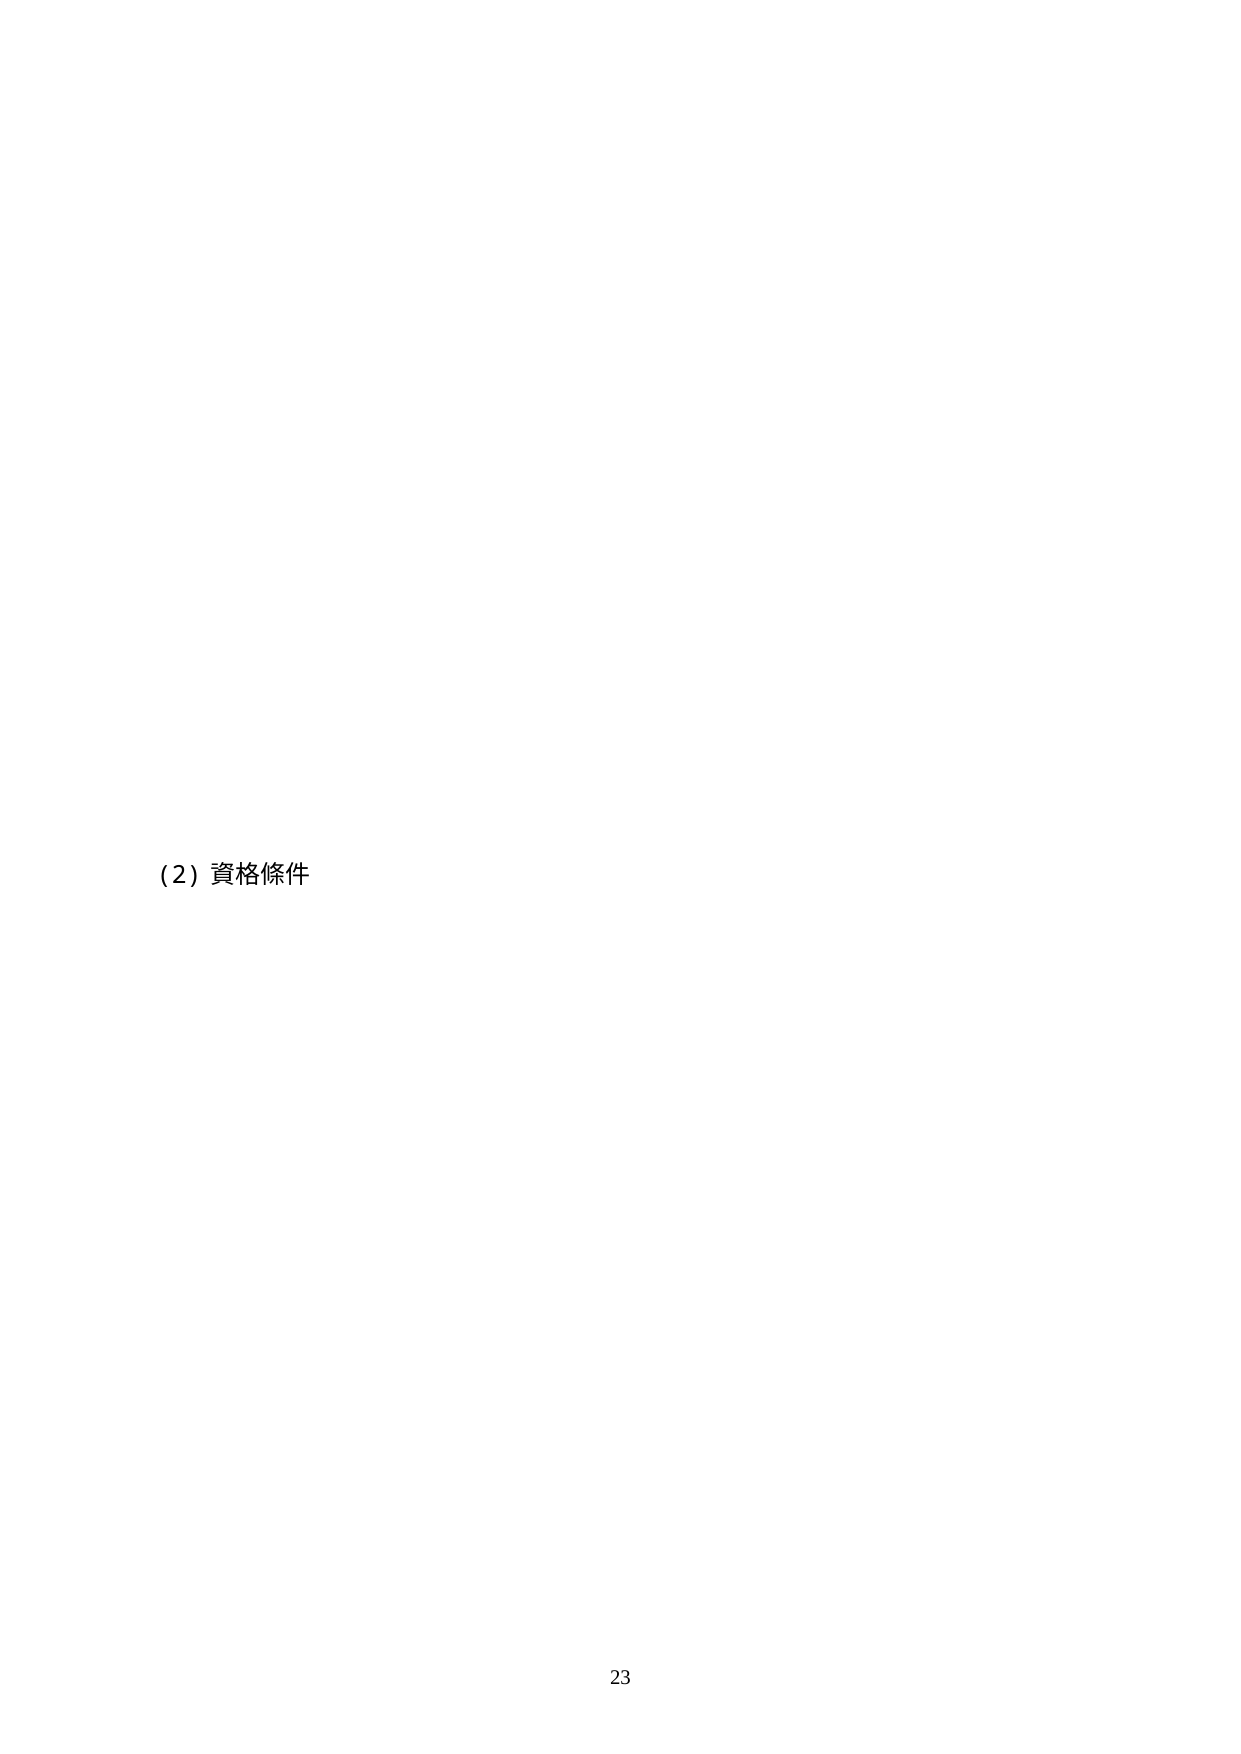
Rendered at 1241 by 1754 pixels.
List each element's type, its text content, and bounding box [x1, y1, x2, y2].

list 資格條件 [156, 831, 1134, 893]
